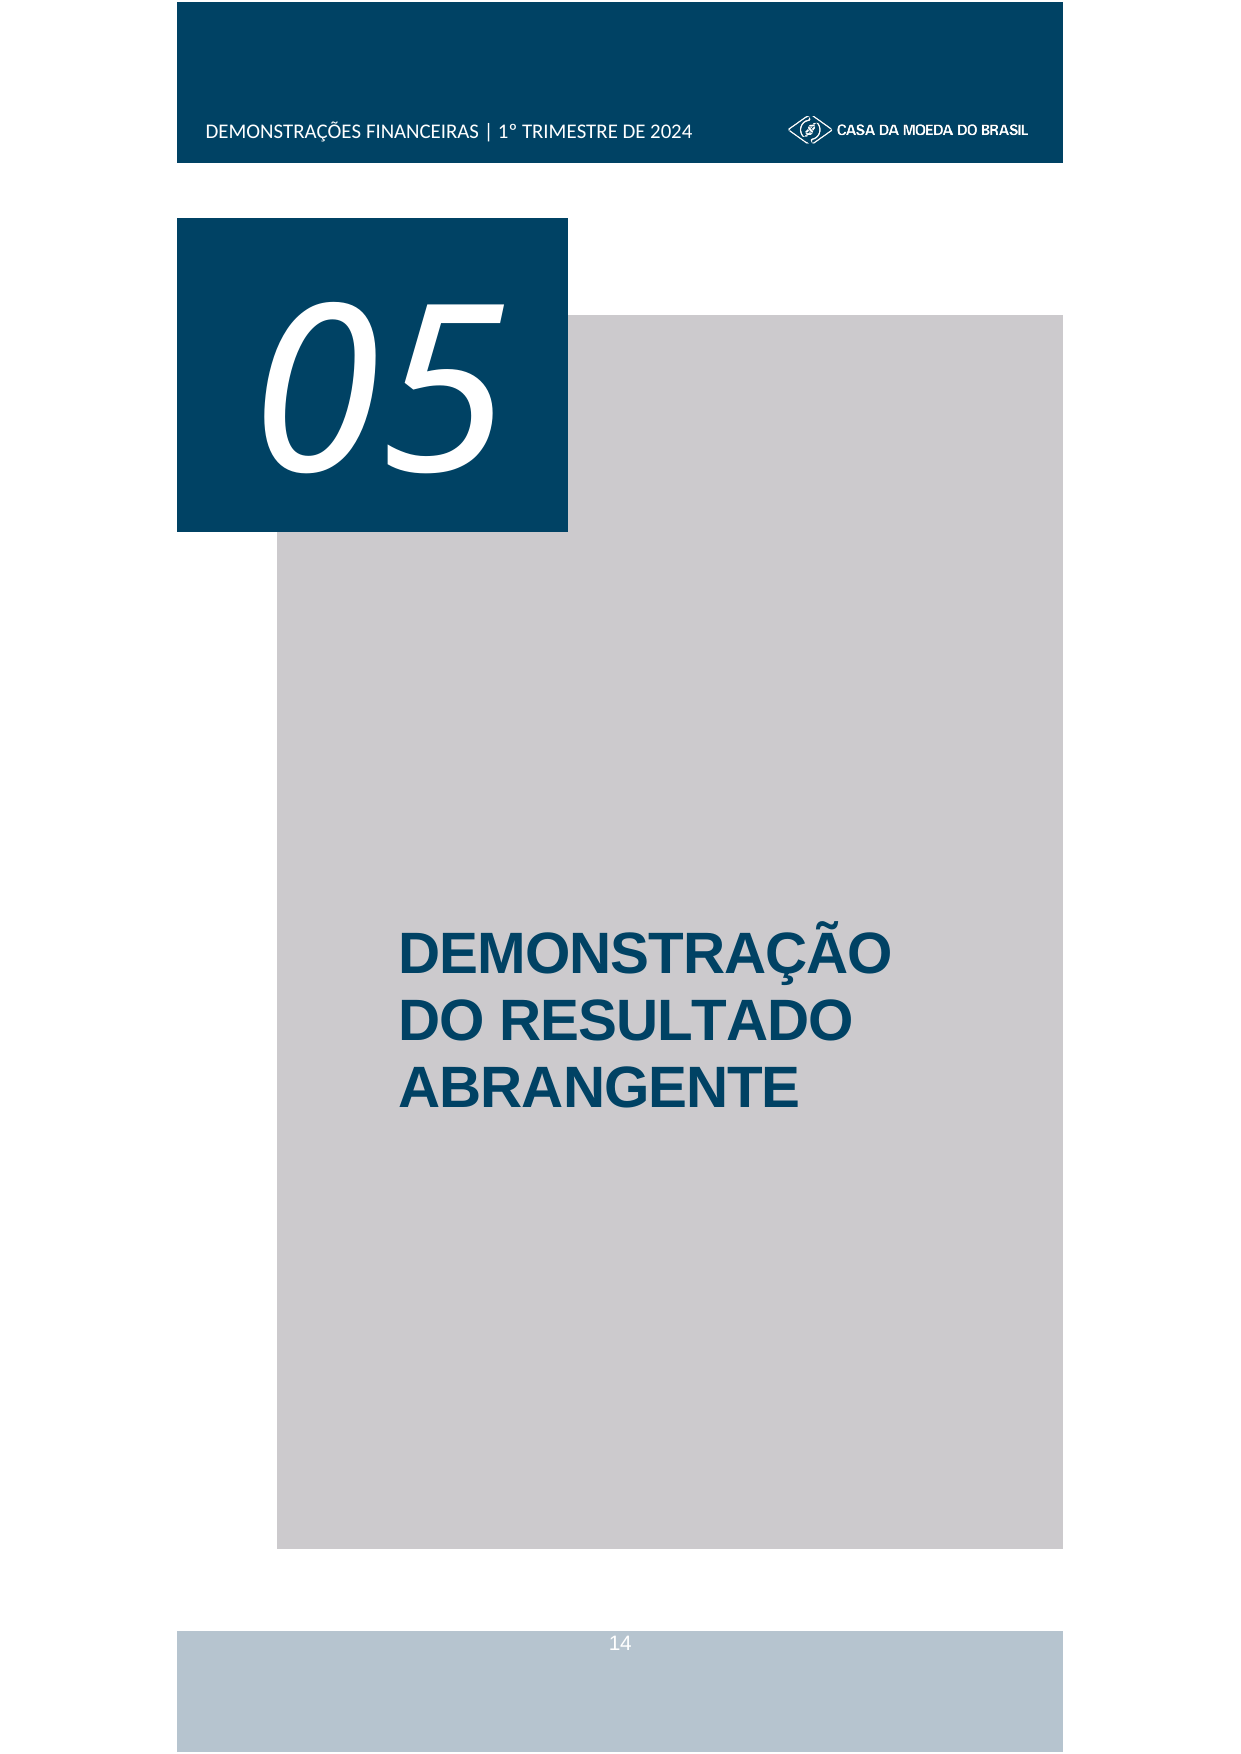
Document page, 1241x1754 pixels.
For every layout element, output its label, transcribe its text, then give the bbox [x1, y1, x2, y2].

text 05 [251, 532, 277, 539]
text 05 [568, 222, 1063, 315]
